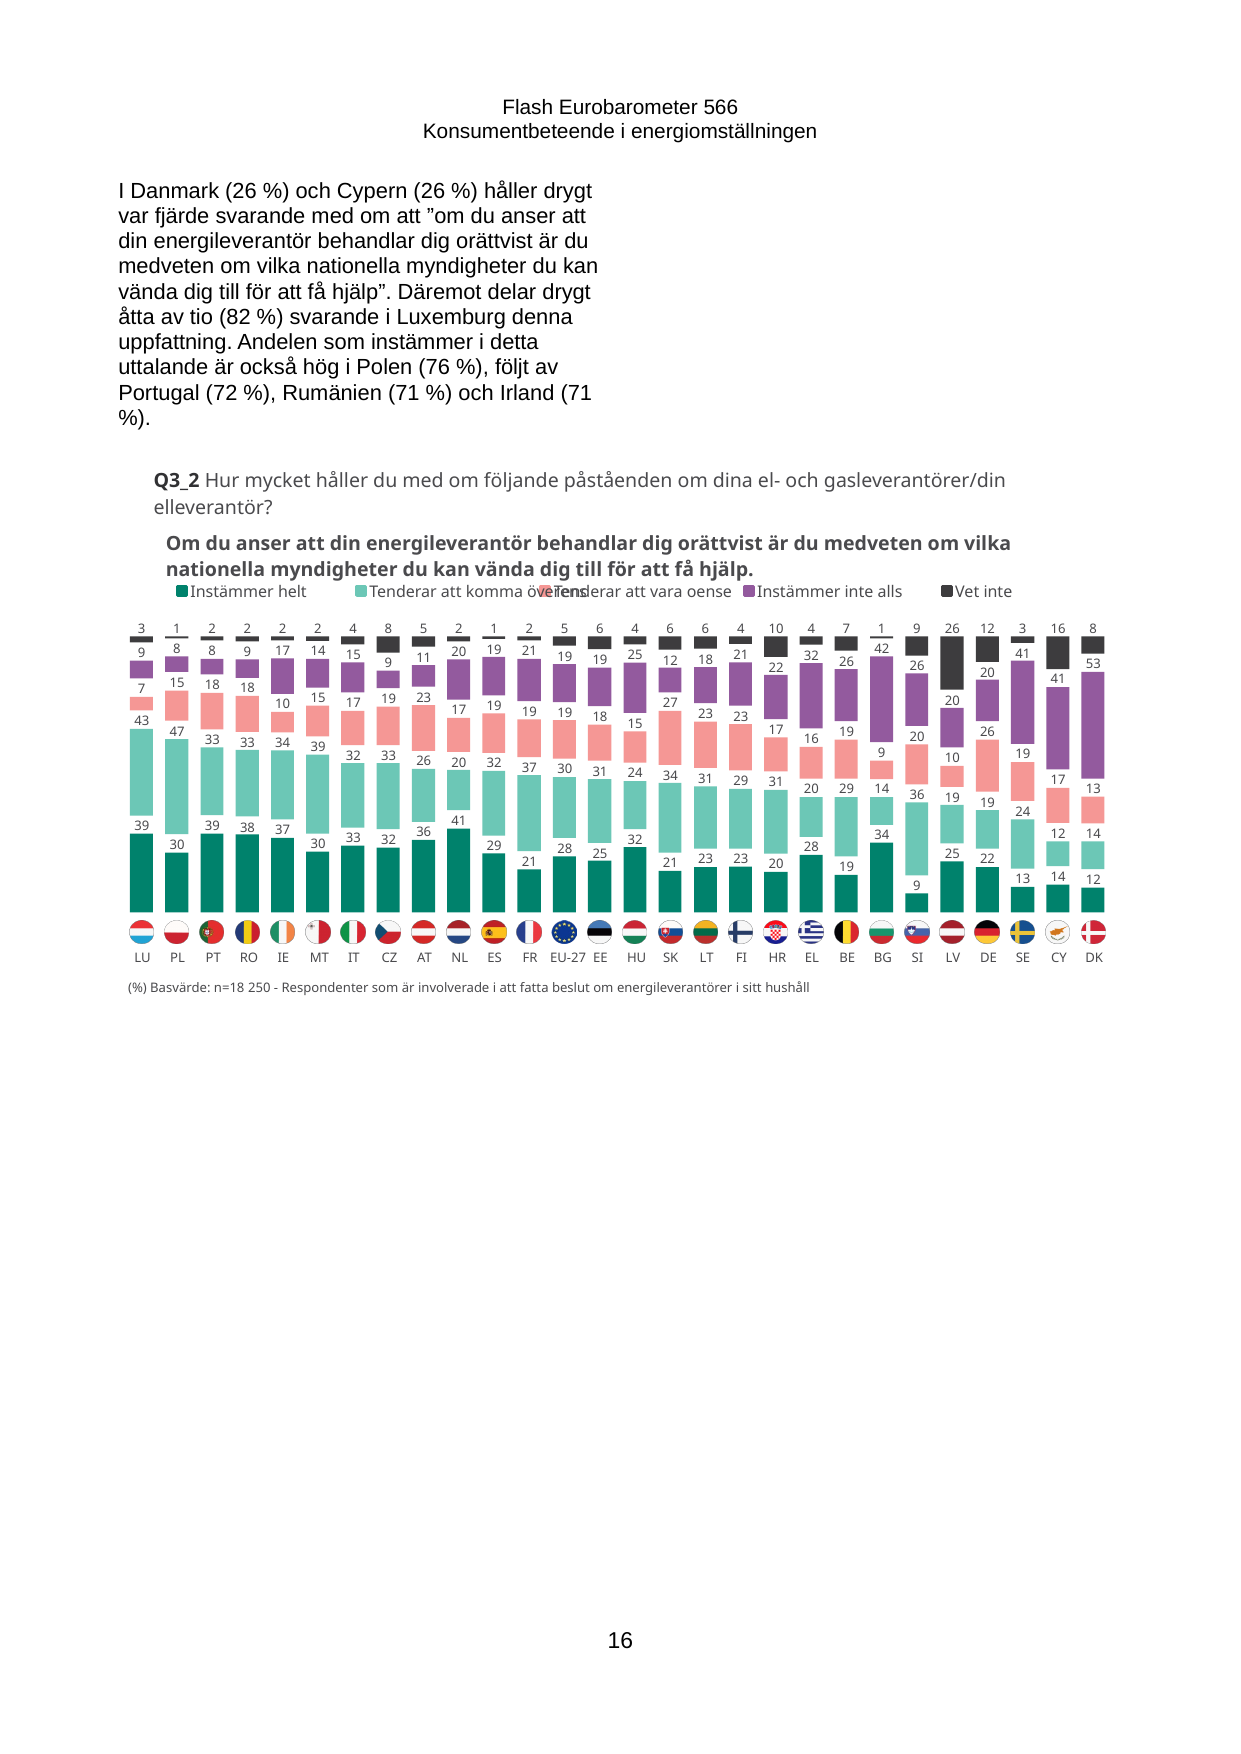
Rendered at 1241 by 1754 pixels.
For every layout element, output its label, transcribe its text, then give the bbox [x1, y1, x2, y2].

picture [834, 920, 859, 944]
picture [869, 920, 894, 944]
picture [939, 920, 965, 944]
picture [129, 920, 154, 944]
text I Danmark (26 %) och Cypern (26 %) håller drygt var fjärde svarande med om att ”om du anser att din energileverantör behandlar dig orättvist är du medveten om vilka nationella myndigheter du kan vända dig till för att få hjälp”. Däremot delar drygt åtta av tio (82 %) svarande i Luxemburg denna uppfattning. Andelen som instämmer i detta uttalande är också hög i Polen (76 %), följt av Portugal (72 %), Rumänien (71 %) och Irland (71 %). [118, 178, 605, 430]
picture [974, 920, 1000, 944]
picture [235, 920, 260, 944]
picture [763, 920, 788, 944]
picture [199, 920, 224, 944]
picture [375, 920, 401, 944]
picture [658, 920, 683, 944]
picture [446, 920, 471, 944]
picture [340, 920, 366, 944]
picture [904, 920, 930, 944]
picture [798, 920, 824, 944]
picture [693, 920, 718, 944]
picture [622, 920, 647, 944]
picture [1045, 920, 1070, 944]
picture [1081, 920, 1106, 944]
picture [587, 920, 612, 944]
picture [305, 920, 331, 944]
picture [728, 920, 753, 944]
picture [1010, 920, 1035, 944]
picture [516, 920, 542, 944]
picture [270, 920, 295, 944]
picture [164, 920, 189, 944]
picture [551, 920, 577, 944]
picture [411, 920, 436, 944]
picture [481, 920, 507, 944]
